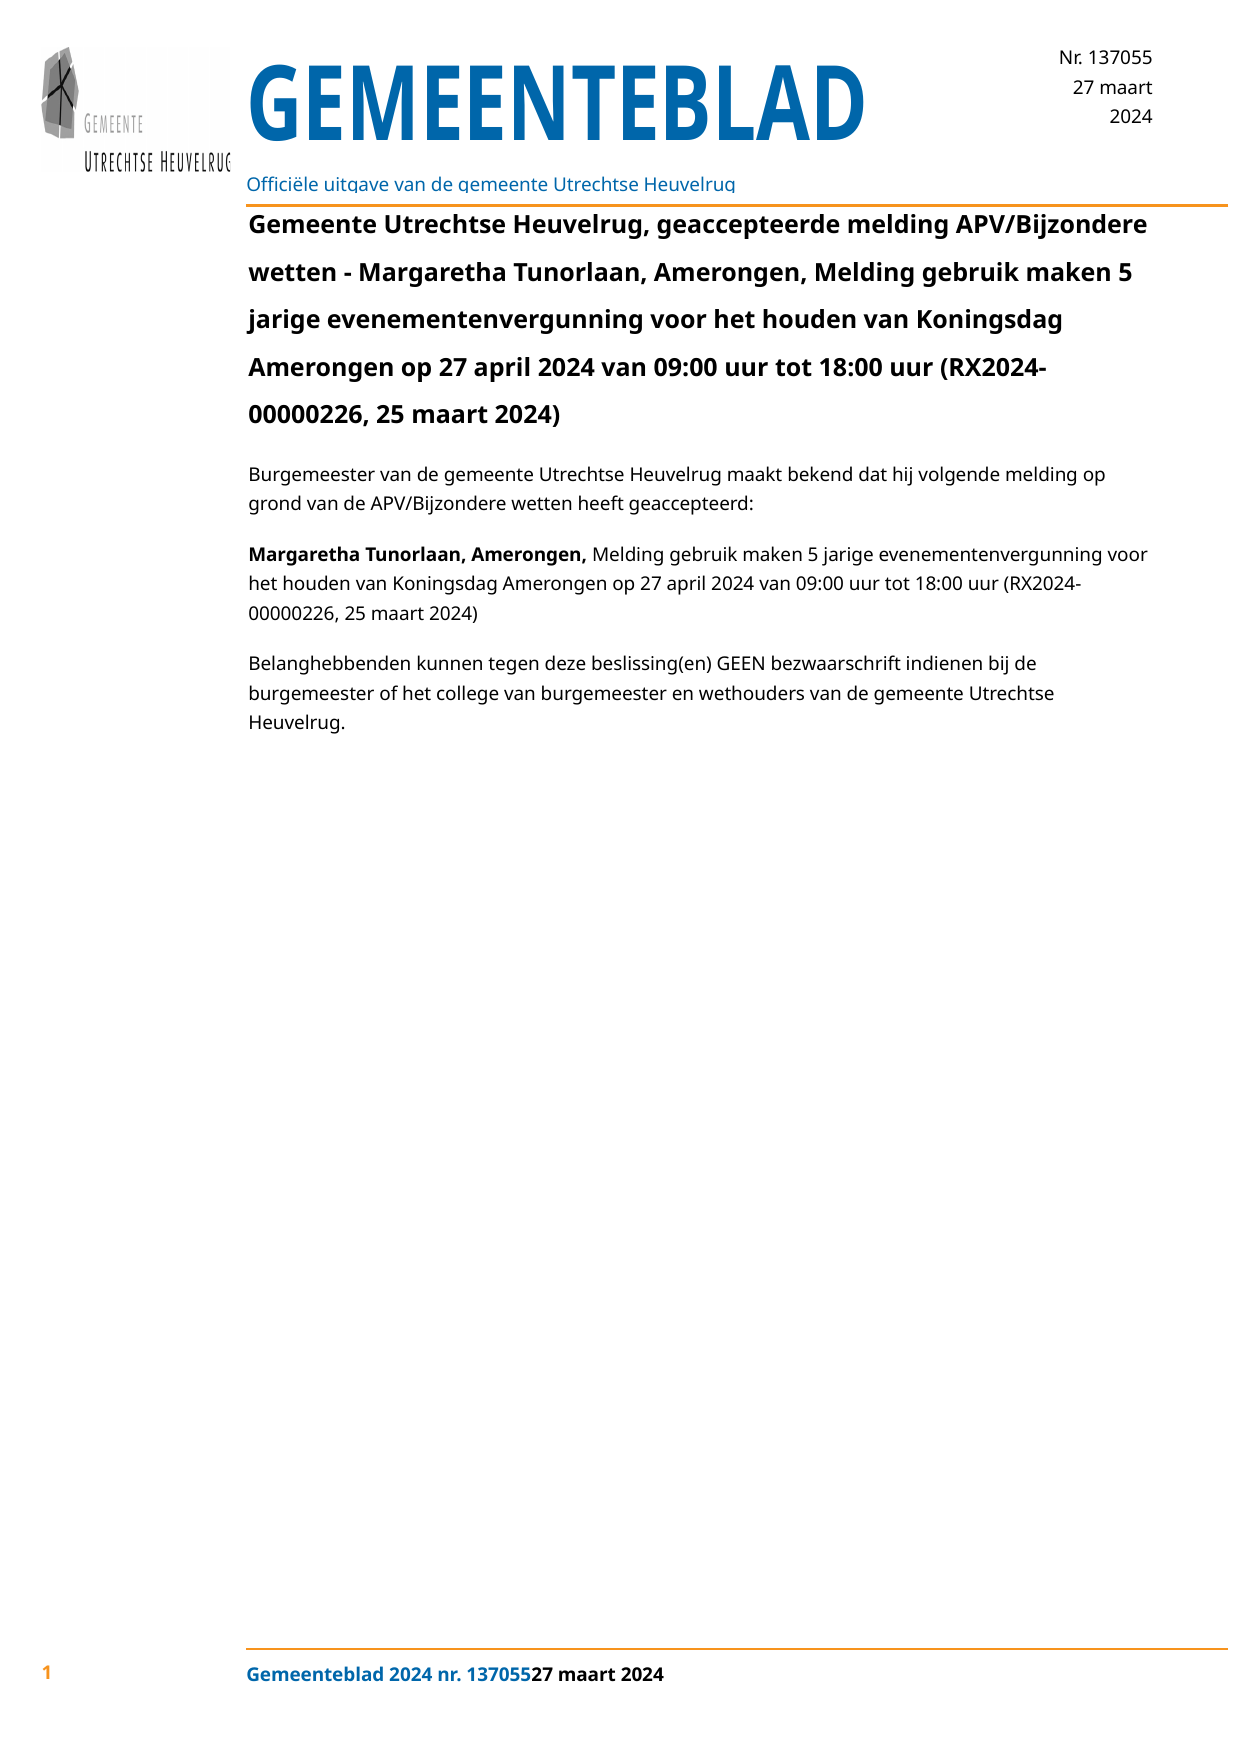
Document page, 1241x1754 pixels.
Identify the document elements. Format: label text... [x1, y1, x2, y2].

text Margaretha Tunorlaan, Amerongen, Melding gebruik maken 5 jarige evenementenvergunning voor het houden van Koningsdag Amerongen op 27 april 2024 van 09:00 uur tot 18:00 uur (RX2024-00000226, 25 maart 2024) [248, 541, 1152, 626]
picture [41, 47, 231, 172]
text Burgemeester van de gemeente Utrechtse Heuvelrug maakt bekend dat hij volgende melding op grond van de APV/Bijzondere wetten heeft geaccepteerd: [248, 461, 1152, 516]
text Belanghebbenden kunnen tegen deze beslissing(en) GEEN bezwaarschrift indienen bij de burgemeester of het college van burgemeester en wethouders van de gemeente Utrechtse Heuvelrug. [248, 650, 1152, 735]
text Gemeente Utrechtse Heuvelrug, geaccepteerde melding APV/Bijzondere wetten - Margaretha Tunorlaan, Amerongen, Melding gebruik maken 5 jarige evenementenvergunning voor het houden van Koningsdag Amerongen op 27 april 2024 van 09:00 uur tot 18:00 uur (RX2024-00000226, 25 maart 2024) [248, 207, 1152, 431]
